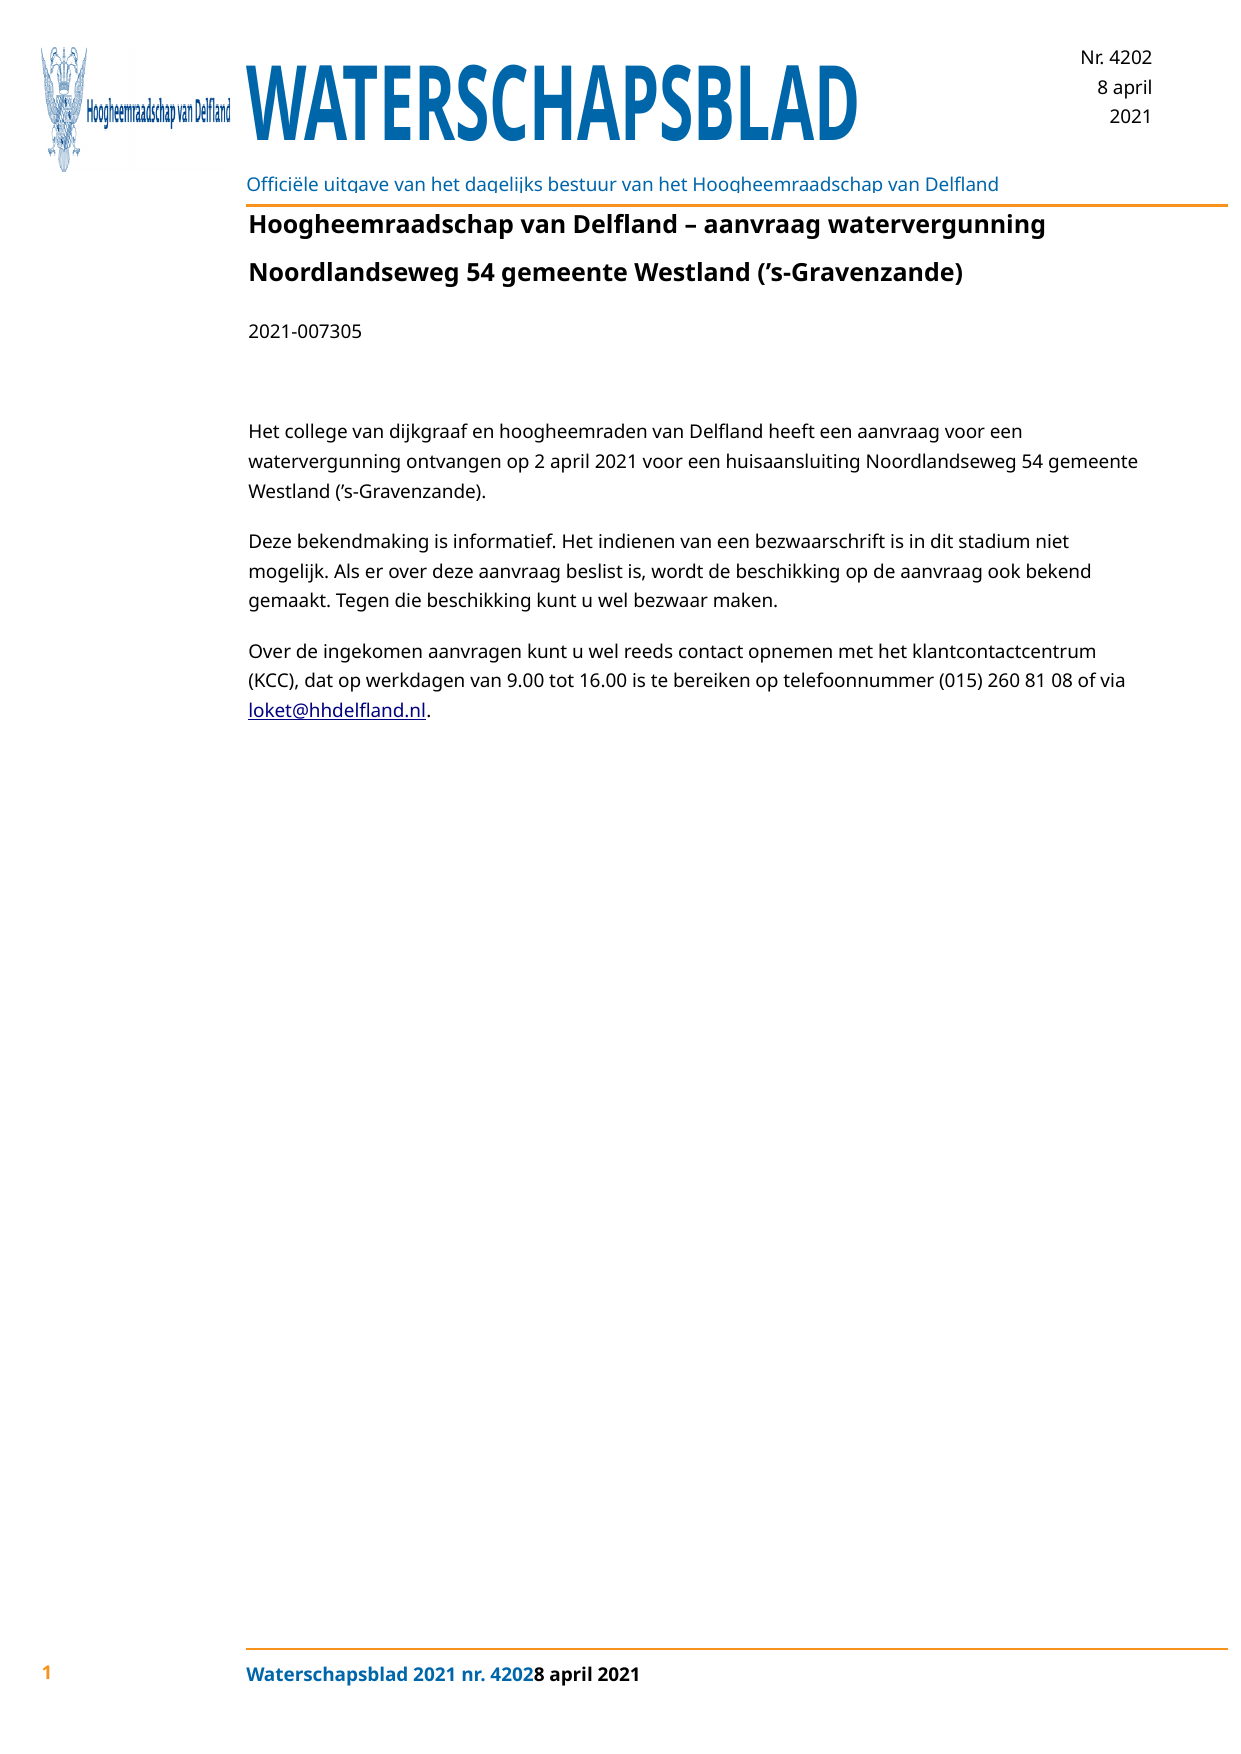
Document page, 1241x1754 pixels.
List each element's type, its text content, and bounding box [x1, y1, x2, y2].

text 2021-007305 [248, 318, 1152, 344]
text Deze bekendmaking is informatief. Het indienen van een bezwaarschrift is in dit stadium niet mogelijk. Als er over deze aanvraag beslist is, wordt de beschikking op de aanvraag ook bekend gemaakt. Tegen die beschikking kunt u wel bezwaar maken. [248, 528, 1152, 613]
text Over de ingekomen aanvragen kunt u wel reeds contact opnemen met het klantcontactcentrum (KCC), dat op werkdagen van 9.00 tot 16.00 is te bereiken op telefoonnummer (015) 260 81 08 of via loket@hhdelfland.nl. [248, 638, 1152, 723]
text Het college van dijkgraaf en hoogheemraden van Delfland heeft een aanvraag voor een watervergunning ontvangen op 2 april 2021 voor een huisaansluiting Noordlandseweg 54 gemeente Westland (’s-Gravenzande). [248, 419, 1152, 504]
text Hoogheemraadschap van Delfland – aanvraag watervergunning Noordlandseweg 54 gemeente Westland (’s-Gravenzande) [248, 207, 1152, 288]
picture [41, 47, 231, 172]
